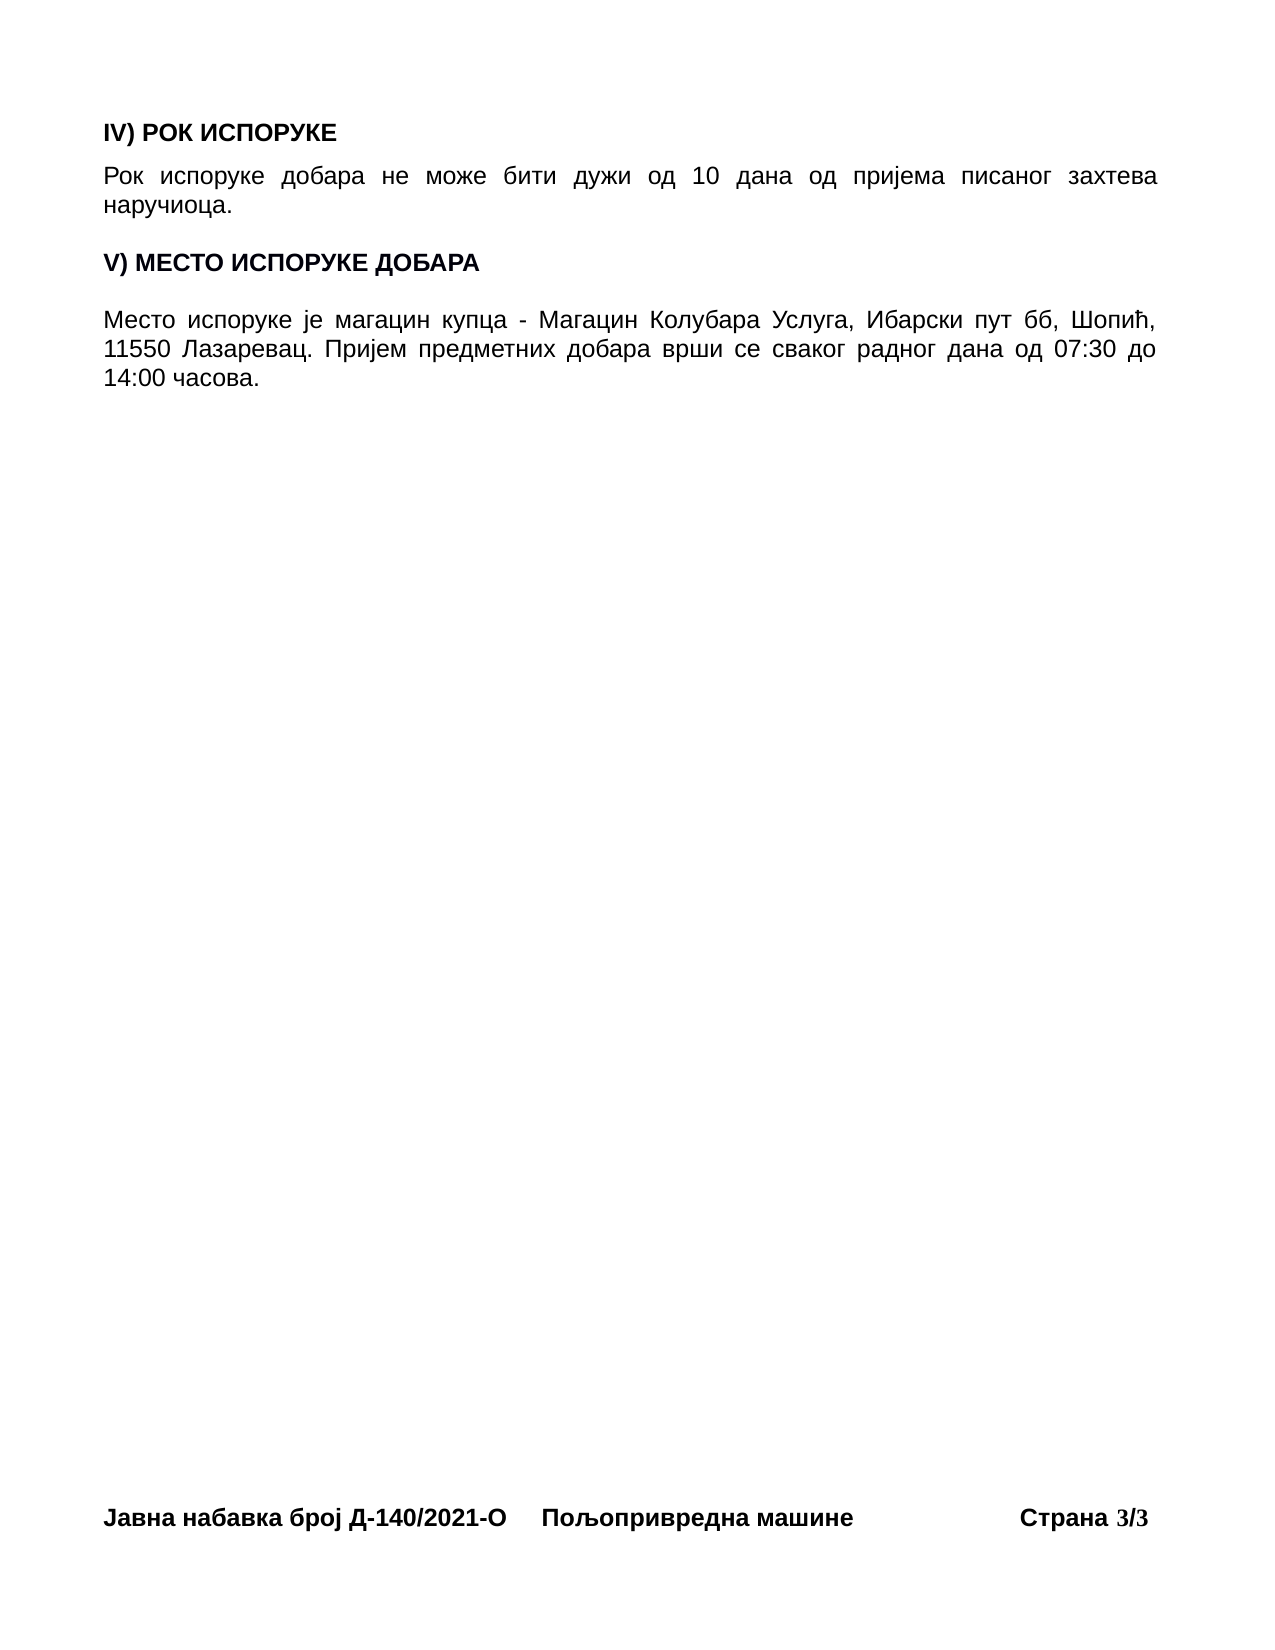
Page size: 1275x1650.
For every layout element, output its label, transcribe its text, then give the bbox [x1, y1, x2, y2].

list IV) РОК ИСПОРУКЕ [103, 118, 1158, 147]
list Рок испоруке добара не може бити дужи од 10 дана од пријема писаног захтева наручиоца. [103, 161, 1158, 219]
text Место испоруке је магацин купца - Магацин Колубара Услуга, Ибарски пут бб, Шопић, 11550 Лазаревац. Пријем предметних добара врши се сваког радног дана од 07:30 до 14:00 часова. [103, 305, 1158, 391]
text V) МЕСТО ИСПОРУКЕ ДОБАРА [103, 247, 1158, 276]
